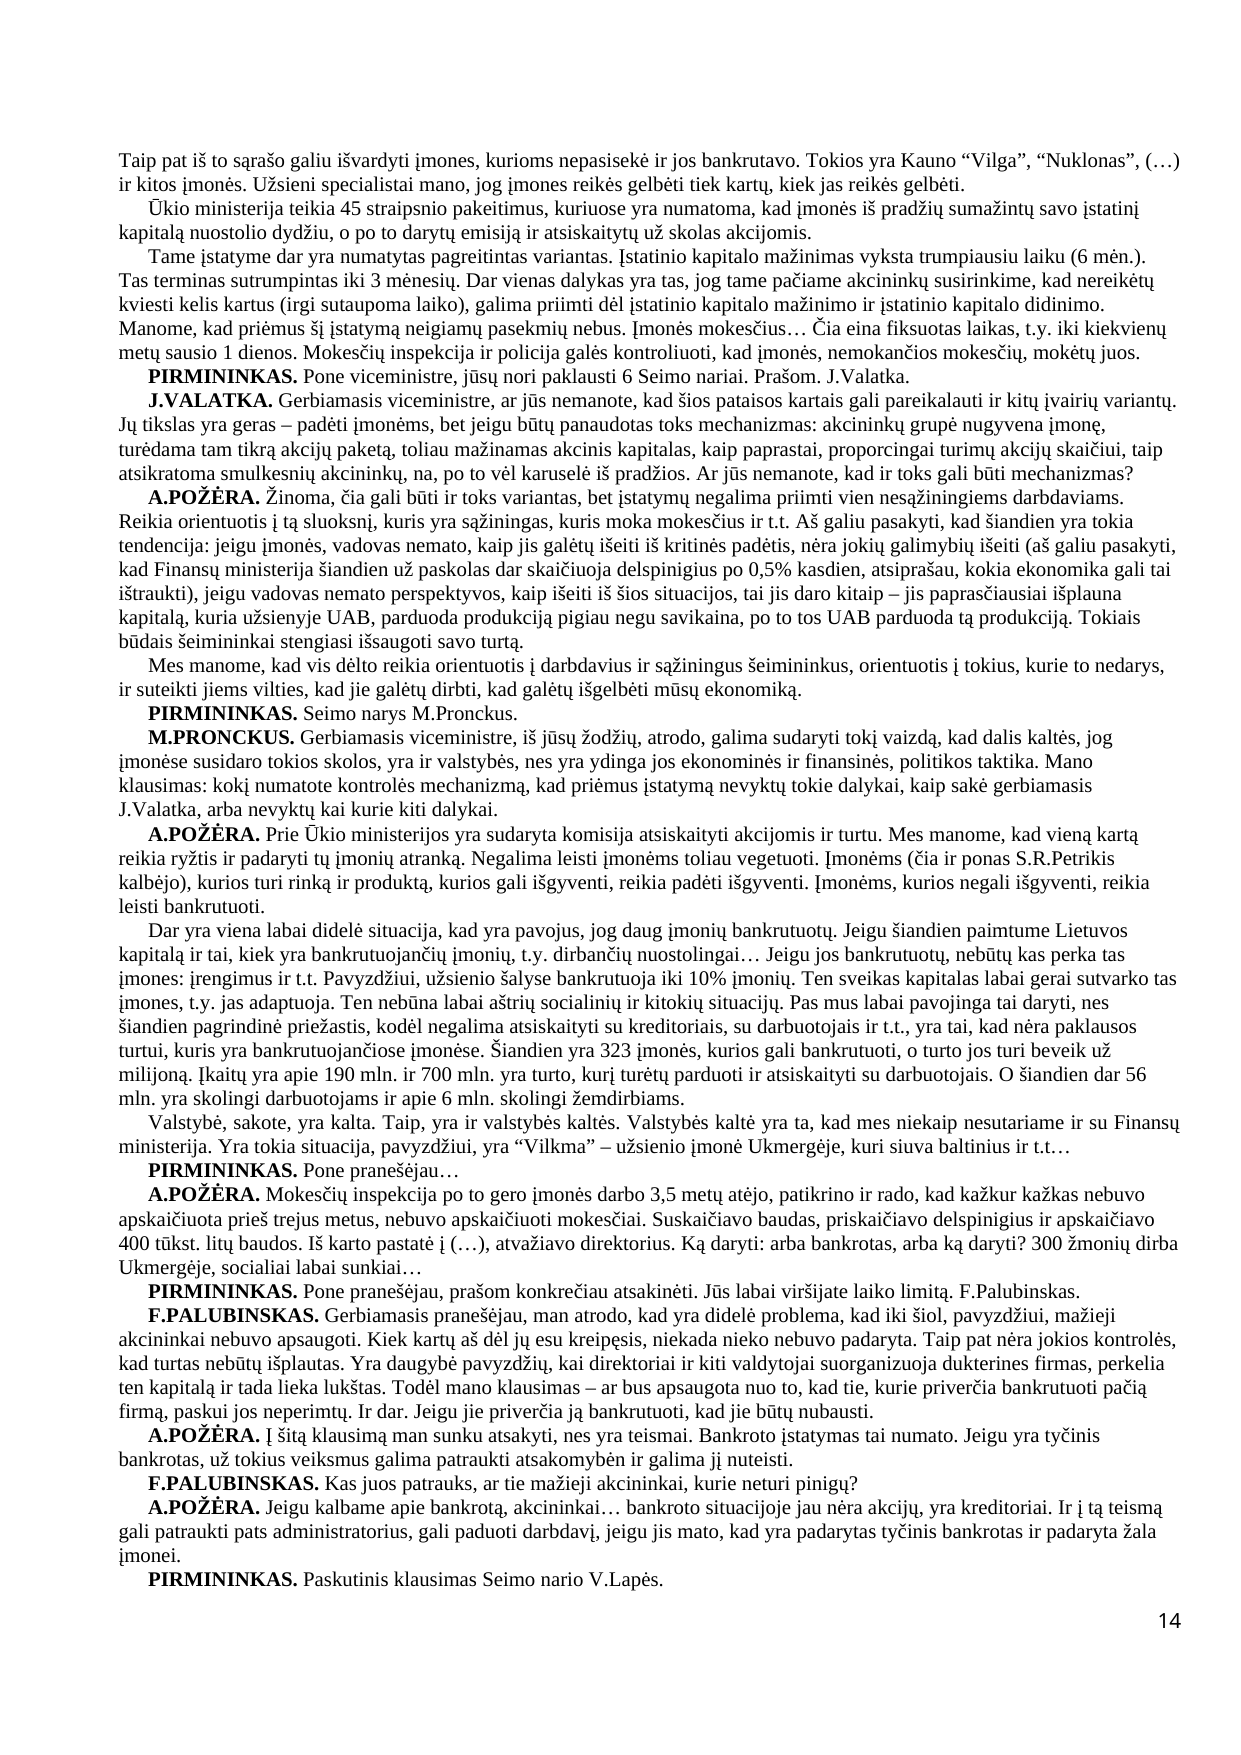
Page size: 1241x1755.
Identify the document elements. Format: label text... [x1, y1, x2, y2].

text Mes manome, kad vis dėlto reikia orientuotis į darbdavius ir sąžiningus šeimininkus, orientuotis į tokius, kurie to nedarys, ir suteikti jiems vilties, kad jie galėtų dirbti, kad galėtų išgelbėti mūsų ekonomiką. [118, 653, 1181, 701]
text M.PRONCKUS. Gerbiamasis viceministre, iš jūsų žodžių, atrodo, galima sudaryti tokį vaizdą, kad dalis kaltės, jog įmonėse susidaro tokios skolos, yra ir valstybės, nes yra ydinga jos ekonominės ir finansinės, politikos taktika. Mano klausimas: kokį numatote kontrolės mechanizmą, kad priėmus įstatymą nevyktų tokie dalykai, kaip sakė gerbiamasis J.Valatka, arba nevyktų kai kurie kiti dalykai. [118, 725, 1181, 821]
text A.POŽĖRA. Prie Ūkio ministerijos yra sudaryta komisija atsiskaityti akcijomis ir turtu. Mes manome, kad vieną kartą reikia ryžtis ir padaryti tų įmonių atranką. Negalima leisti įmonėms toliau vegetuoti. Įmonėms (čia ir ponas S.R.Petrikis kalbėjo), kurios turi rinką ir produktą, kurios gali išgyventi, reikia padėti išgyventi. Įmonėms, kurios negali išgyventi, reikia leisti bankrutuoti. [118, 821, 1181, 918]
text PIRMININKAS. Seimo narys M.Pronckus. [118, 701, 1181, 725]
text Ūkio ministerija teikia 45 straipsnio pakeitimus, kuriuose yra numatoma, kad įmonės iš pradžių sumažintų savo įstatinį kapitalą nuostolio dydžiu, o po to darytų emisiją ir atsiskaitytų už skolas akcijomis. [118, 196, 1181, 244]
text PIRMININKAS. Pone pranešėjau, prašom konkrečiau atsakinėti. Jūs labai viršijate laiko limitą. F.Palubinskas. [118, 1279, 1181, 1303]
text F.PALUBINSKAS. Kas juos patrauks, ar tie mažieji akcininkai, kurie neturi pinigų? [118, 1471, 1181, 1495]
text J.VALATKA. Gerbiamasis viceministre, ar jūs nemanote, kad šios pataisos kartais gali pareikalauti ir kitų įvairių variantų. Jų tikslas yra geras – padėti įmonėms, bet jeigu būtų panaudotas toks mechanizmas: akcininkų grupė nugyvena įmonę, turėdama tam tikrą akcijų paketą, toliau mažinamas akcinis kapitalas, kaip paprastai, proporcingai turimų akcijų skaičiui, taip atsikratoma smulkesnių akcininkų, na, po to vėl karuselė iš pradžios. Ar jūs nemanote, kad ir toks gali būti mechanizmas? [118, 388, 1181, 484]
text PIRMININKAS. Pone pranešėjau… [118, 1158, 1181, 1182]
text PIRMININKAS. Pone viceministre, jūsų nori paklausti 6 Seimo nariai. Prašom. J.Valatka. [118, 364, 1181, 388]
text Valstybė, sakote, yra kalta. Taip, yra ir valstybės kaltės. Valstybės kaltė yra ta, kad mes niekaip nesutariame ir su Finansų ministerija. Yra tokia situacija, pavyzdžiui, yra “Vilkma” – užsienio įmonė Ukmergėje, kuri siuva baltinius ir t.t… [118, 1110, 1181, 1158]
text Tame įstatyme dar yra numatytas pagreitintas variantas. Įstatinio kapitalo mažinimas vyksta trumpiausiu laiku (6 mėn.). Tas terminas sutrumpintas iki 3 mėnesių. Dar vienas dalykas yra tas, jog tame pačiame akcininkų susirinkime, kad nereikėtų kviesti kelis kartus (irgi sutaupoma laiko), galima priimti dėl įstatinio kapitalo mažinimo ir įstatinio kapitalo didinimo. Manome, kad priėmus šį įstatymą neigiamų pasekmių nebus. Įmonės mokesčius… Čia eina fiksuotas laikas, t.y. iki kiekvienų metų sausio 1 dienos. Mokesčių inspekcija ir policija galės kontroliuoti, kad įmonės, nemokančios mokesčių, mokėtų juos. [118, 244, 1181, 364]
text A.POŽĖRA. Mokesčių inspekcija po to gero įmonės darbo 3,5 metų atėjo, patikrino ir rado, kad kažkur kažkas nebuvo apskaičiuota prieš trejus metus, nebuvo apskaičiuoti mokesčiai. Suskaičiavo baudas, priskaičiavo delspinigius ir apskaičiavo 400 tūkst. litų baudos. Iš karto pastatė į (…), atvažiavo direktorius. Ką daryti: arba bankrotas, arba ką daryti? 300 žmonių dirba Ukmergėje, socialiai labai sunkiai… [118, 1182, 1181, 1279]
text A.POŽĖRA. Žinoma, čia gali būti ir toks variantas, bet įstatymų negalima priimti vien nesąžiningiems darbdaviams. Reikia orientuotis į tą sluoksnį, kuris yra sąžiningas, kuris moka mokesčius ir t.t. Aš galiu pasakyti, kad šiandien yra tokia tendencija: jeigu įmonės, vadovas nemato, kaip jis galėtų išeiti iš kritinės padėtis, nėra jokių galimybių išeiti (aš galiu pasakyti, kad Finansų ministerija šiandien už paskolas dar skaičiuoja delspinigius po 0,5% kasdien, atsiprašau, kokia ekonomika gali tai ištraukti), jeigu vadovas nemato perspektyvos, kaip išeiti iš šios situacijos, tai jis daro kitaip – jis paprasčiausiai išplauna kapitalą, kuria užsienyje UAB, parduoda produkciją pigiau negu savikaina, po to tos UAB parduoda tą produkciją. Tokiais būdais šeimininkai stengiasi išsaugoti savo turtą. [118, 484, 1181, 653]
text Taip pat iš to sąrašo galiu išvardyti įmones, kurioms nepasisekė ir jos bankrutavo. Tokios yra Kauno “Vilga”, “Nuklonas”, (…) ir kitos įmonės. Užsieni specialistai mano, jog įmones reikės gelbėti tiek kartų, kiek jas reikės gelbėti. [118, 148, 1181, 196]
text A.POŽĖRA. Jeigu kalbame apie bankrotą, akcininkai… bankroto situacijoje jau nėra akcijų, yra kreditoriai. Ir į tą teismą gali patraukti pats administratorius, gali paduoti darbdavį, jeigu jis mato, kad yra padarytas tyčinis bankrotas ir padaryta žala įmonei. [118, 1495, 1181, 1567]
text A.POŽĖRA. Į šitą klausimą man sunku atsakyti, nes yra teismai. Bankroto įstatymas tai numato. Jeigu yra tyčinis bankrotas, už tokius veiksmus galima patraukti atsakomybėn ir galima jį nuteisti. [118, 1423, 1181, 1471]
text F.PALUBINSKAS. Gerbiamasis pranešėjau, man atrodo, kad yra didelė problema, kad iki šiol, pavyzdžiui, mažieji akcininkai nebuvo apsaugoti. Kiek kartų aš dėl jų esu kreipęsis, niekada nieko nebuvo padaryta. Taip pat nėra jokios kontrolės, kad turtas nebūtų išplautas. Yra daugybė pavyzdžių, kai direktoriai ir kiti valdytojai suorganizuoja dukterines firmas, perkelia ten kapitalą ir tada lieka lukštas. Todėl mano klausimas – ar bus apsaugota nuo to, kad tie, kurie priverčia bankrutuoti pačią firmą, paskui jos neperimtų. Ir dar. Jeigu jie priverčia ją bankrutuoti, kad jie būtų nubausti. [118, 1303, 1181, 1423]
text PIRMININKAS. Paskutinis klausimas Seimo nario V.Lapės. [118, 1567, 1181, 1591]
text Dar yra viena labai didelė situacija, kad yra pavojus, jog daug įmonių bankrutuotų. Jeigu šiandien paimtume Lietuvos kapitalą ir tai, kiek yra bankrutuojančių įmonių, t.y. dirbančių nuostolingai… Jeigu jos bankrutuotų, nebūtų kas perka tas įmones: įrengimus ir t.t. Pavyzdžiui, užsienio šalyse bankrutuoja iki 10% įmonių. Ten sveikas kapitalas labai gerai sutvarko tas įmones, t.y. jas adaptuoja. Ten nebūna labai aštrių socialinių ir kitokių situacijų. Pas mus labai pavojinga tai daryti, nes šiandien pagrindinė priežastis, kodėl negalima atsiskaityti su kreditoriais, su darbuotojais ir t.t., yra tai, kad nėra paklausos turtui, kuris yra bankrutuojančiose įmonėse. Šiandien yra 323 įmonės, kurios gali bankrutuoti, o turto jos turi beveik už milijoną. Įkaitų yra apie 190 mln. ir 700 mln. yra turto, kurį turėtų parduoti ir atsiskaityti su darbuotojais. O šiandien dar 56 mln. yra skolingi darbuotojams ir apie 6 mln. skolingi žemdirbiams. [118, 918, 1181, 1110]
